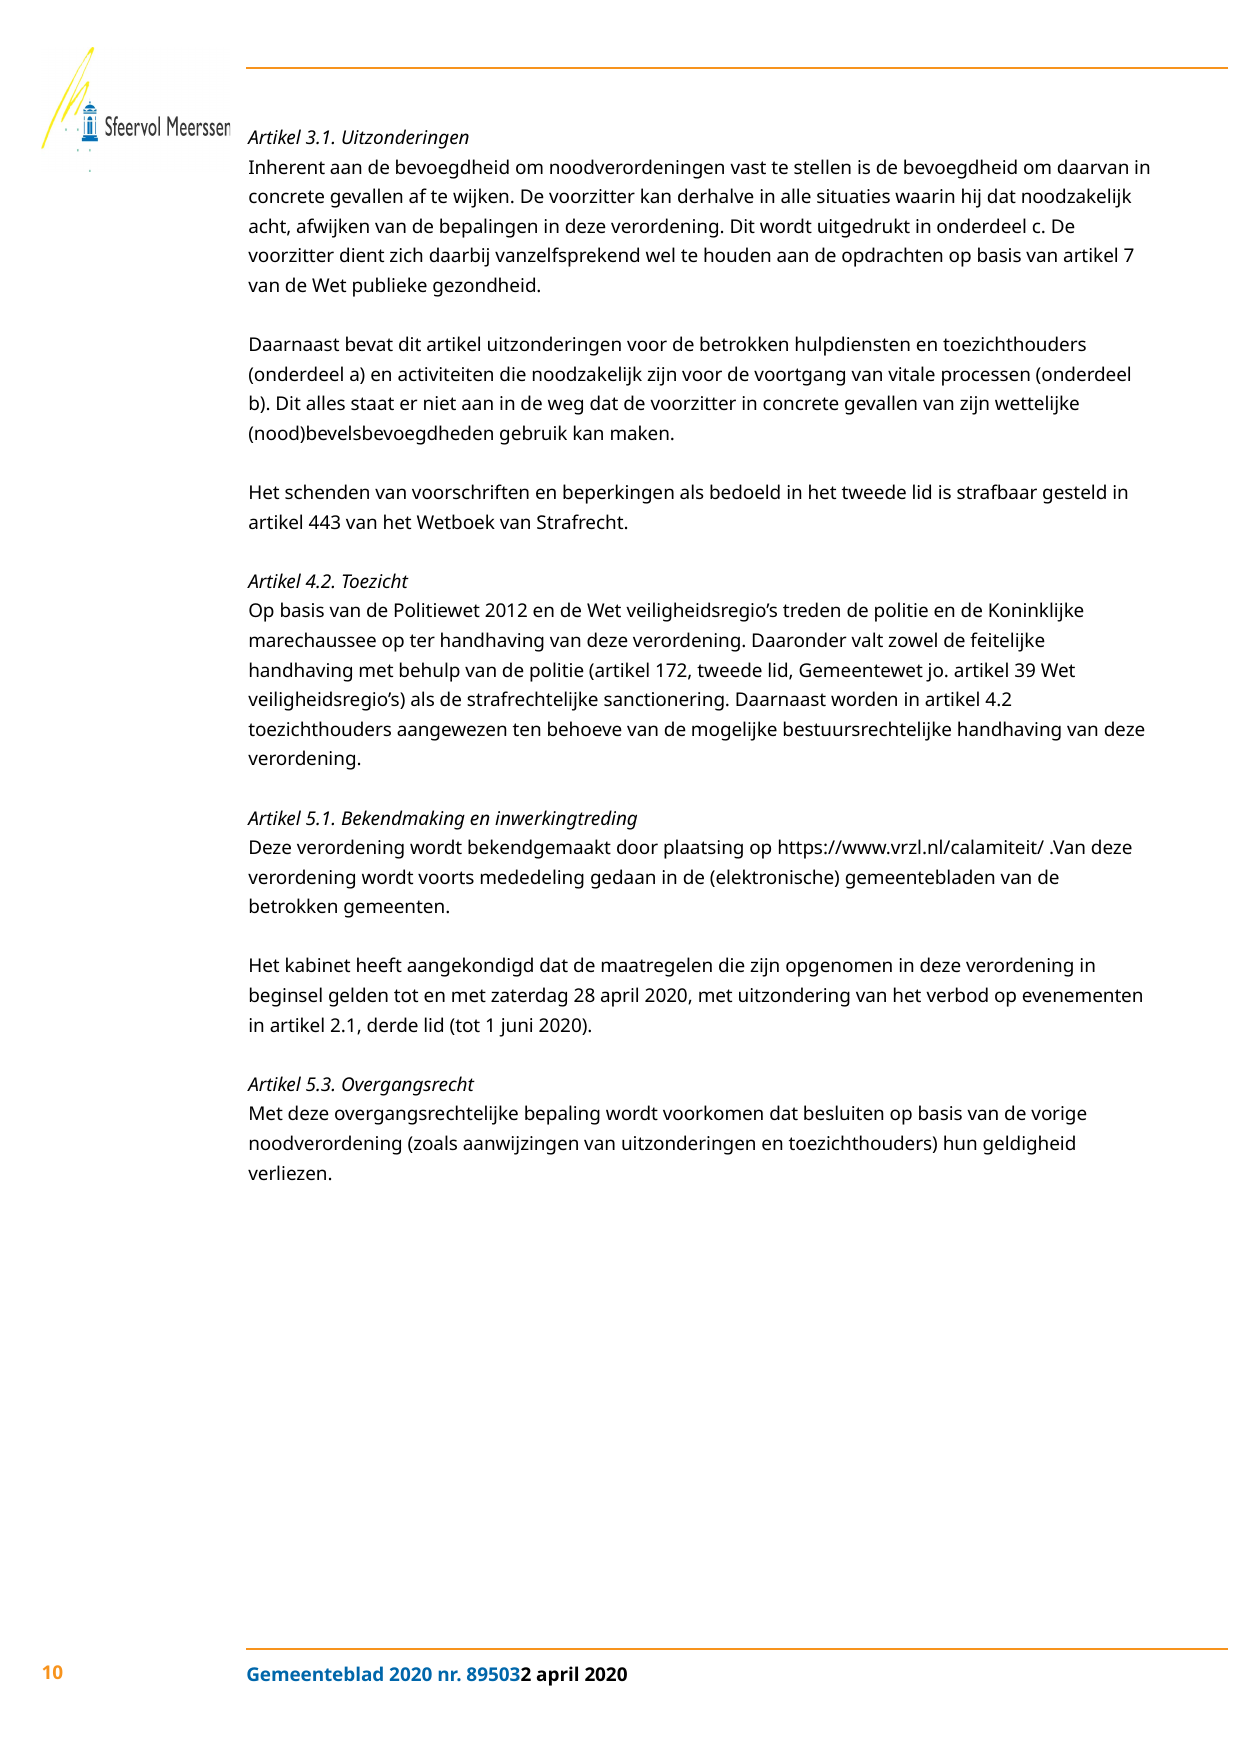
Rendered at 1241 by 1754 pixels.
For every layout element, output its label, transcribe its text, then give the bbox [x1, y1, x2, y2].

text Met deze overgangsrechtelijke bepaling wordt voorkomen dat besluiten op basis van de vorige noodverordening (zoals aanwijzingen van uitzonderingen en toezichthouders) hun geldigheid verliezen. [248, 1101, 1152, 1186]
text Op basis van de Politiewet 2012 en de Wet veiligheidsregio’s treden de politie en de Koninklijke marechaussee op ter handhaving van deze verordening. Daaronder valt zowel de feitelijke handhaving met behulp van de politie (artikel 172, tweede lid, Gemeentewet jo. artikel 39 Wet veiligheidsregio’s) als de strafrechtelijke sanctionering. Daarnaast worden in artikel 4.2 toezichthouders aangewezen ten behoeve van de mogelijke bestuursrechtelijke handhaving van deze verordening. [248, 598, 1152, 771]
text Daarnaast bevat dit artikel uitzonderingen voor de betrokken hulpdiensten en toezichthouders (onderdeel a) en activiteiten die noodzakelijk zijn voor de voortgang van vitale processen (onderdeel b). Dit alles staat er niet aan in de weg dat de voorzitter in concrete gevallen van zijn wettelijke (nood)bevelsbevoegdheden gebruik kan maken. [248, 331, 1152, 446]
text Inherent aan de bevoegdheid om noodverordeningen vast te stellen is de bevoegdheid om daarvan in concrete gevallen af te wijken. De voorzitter kan derhalve in alle situaties waarin hij dat noodzakelijk acht, afwijken van de bepalingen in deze verordening. Dit wordt uitgedrukt in onderdeel c. De voorzitter dient zich daarbij vanzelfsprekend wel te houden aan de opdrachten op basis van artikel 7 van de Wet publieke gezondheid. [248, 154, 1152, 298]
text Artikel 4.2. Toezicht [248, 568, 1152, 594]
text Artikel 5.3. Overgangsrecht [248, 1071, 1152, 1097]
picture [41, 47, 231, 172]
text Het kabinet heeft aangekondigd dat de maatregelen die zijn opgenomen in deze verordening in beginsel gelden tot en met zaterdag 28 april 2020, met uitzondering van het verbod op evenementen in artikel 2.1, derde lid (tot 1 juni 2020). [248, 953, 1152, 1038]
text Deze verordening wordt bekendgemaakt door plaatsing op https://www.vrzl.nl/calamiteit/ .Van deze verordening wordt voorts mededeling gedaan in de (elektronische) gemeentebladen van de betrokken gemeenten. [248, 834, 1152, 919]
text Het schenden van voorschriften en beperkingen als bedoeld in het tweede lid is strafbaar gesteld in artikel 443 van het Wetboek van Strafrecht. [248, 479, 1152, 535]
text Artikel 5.1. Bekendmaking en inwerkingtreding [248, 805, 1152, 831]
text Artikel 3.1. Uitzonderingen [248, 124, 1152, 150]
